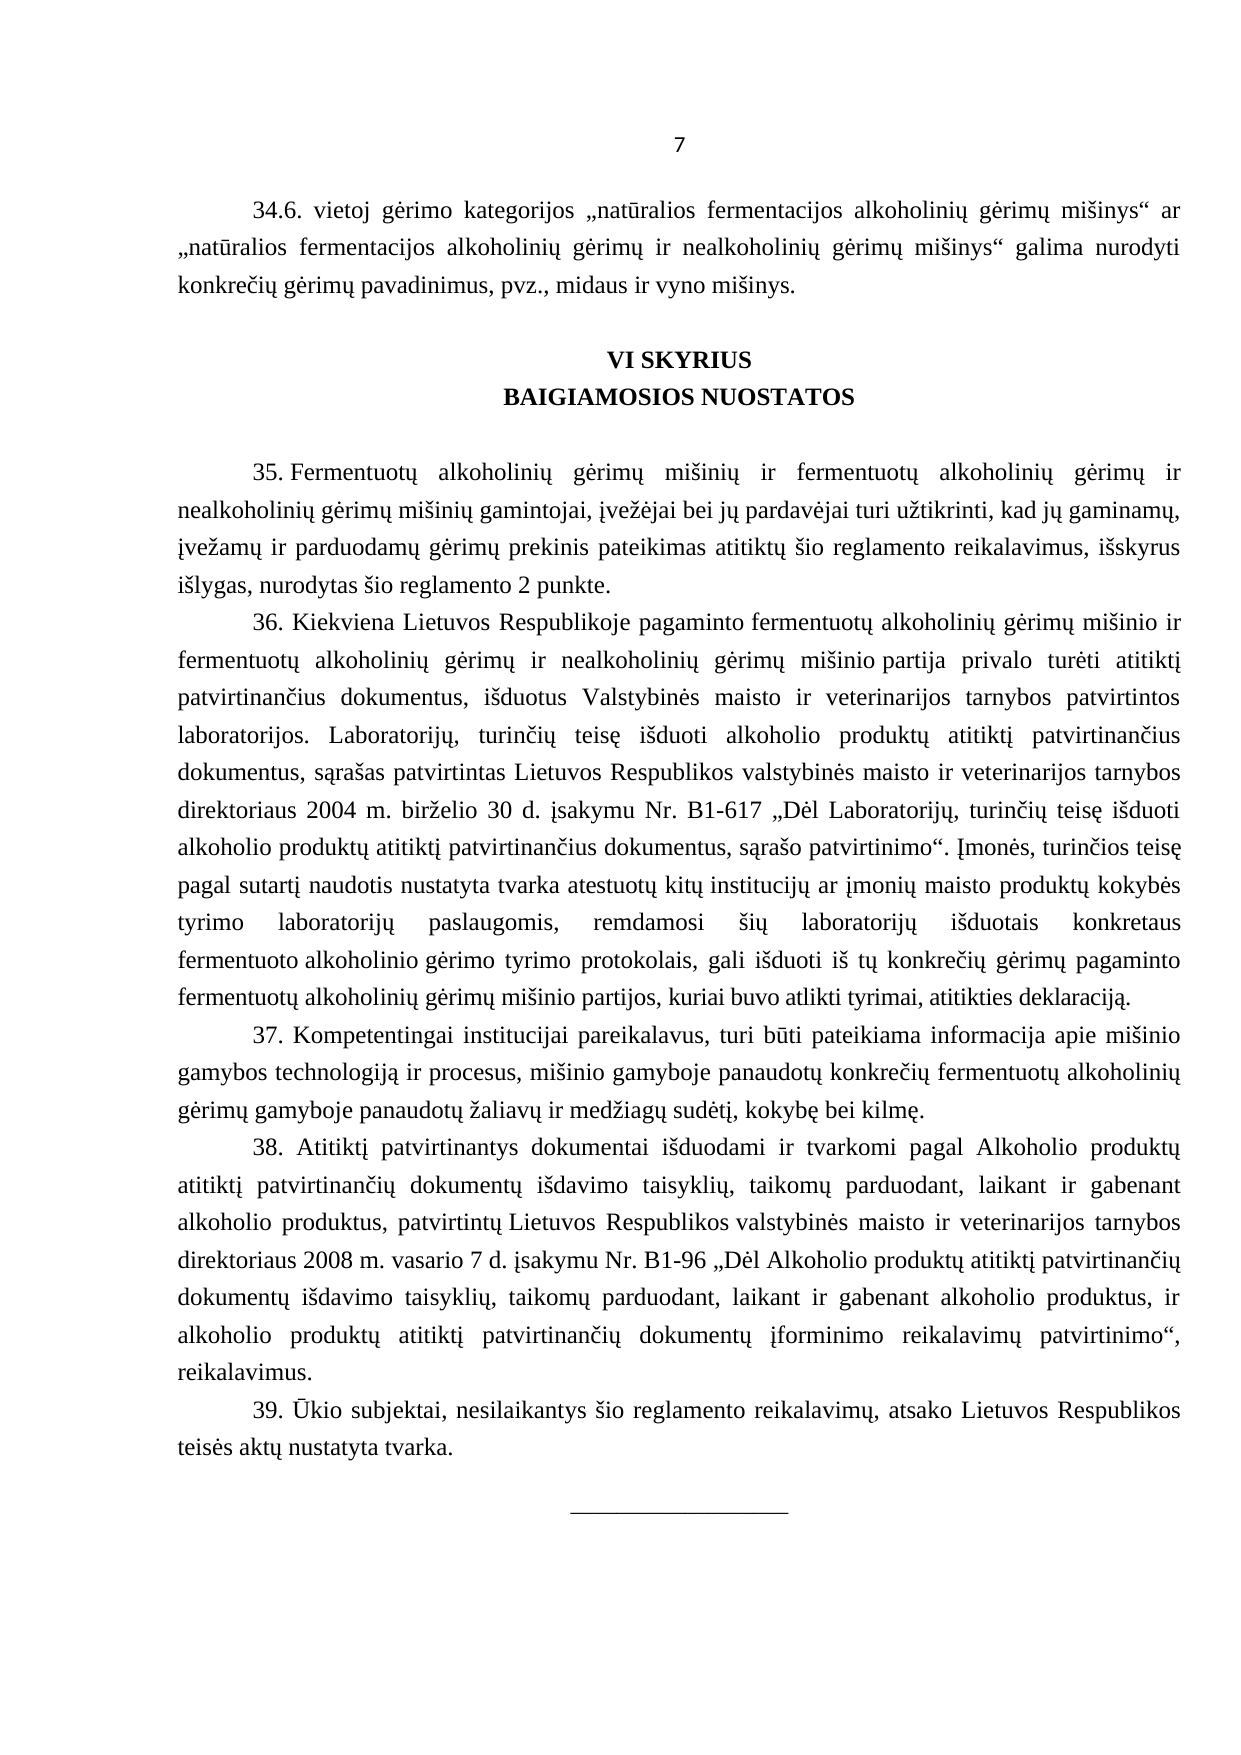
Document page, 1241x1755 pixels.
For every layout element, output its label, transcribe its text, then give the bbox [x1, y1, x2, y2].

text 34.6. vietoj gėrimo kategorijos „natūralios fermentacijos alkoholinių gėrimų mišinys“ ar „natūralios fermentacijos alkoholinių gėrimų ir nealkoholinių gėrimų mišinys“ galima nurodyti konkrečių gėrimų pavadinimus, pvz., midaus ir vyno mišinys. [177, 186, 1181, 298]
text VI SKYRIUS [177, 336, 1181, 373]
text ___________________ [177, 1490, 1181, 1516]
text 37. Kompetentingai institucijai pareikalavus, turi būti pateikiama informacija apie mišinio gamybos technologiją ir procesus, mišinio gamyboje panaudotų konkrečių fermentuotų alkoholinių gėrimų gamyboje panaudotų žaliavų ir medžiagų sudėtį, kokybę bei kilmę. [177, 1011, 1181, 1123]
text 39. Ūkio subjektai, nesilaikantys šio reglamento reikalavimų, atsako Lietuvos Respublikos teisės aktų nustatyta tvarka. [177, 1386, 1181, 1461]
text 35. Fermentuotų alkoholinių gėrimų mišinių ir fermentuotų alkoholinių gėrimų ir nealkoholinių gėrimų mišinių gamintojai, įvežėjai bei jų pardavėjai turi užtikrinti, kad jų gaminamų, įvežamų ir parduodamų gėrimų prekinis pateikimas atitiktų šio reglamento reikalavimus, išskyrus išlygas, nurodytas šio reglamento 2 punkte. [177, 448, 1181, 598]
text BAIGIAMOSIOS NUOSTATOS [177, 373, 1181, 411]
text 36. Kiekviena Lietuvos Respublikoje pagaminto fermentuotų alkoholinių gėrimų mišinio ir fermentuotų alkoholinių gėrimų ir nealkoholinių gėrimų mišinio partija privalo turėti atitiktį patvirtinančius dokumentus, išduotus Valstybinės maisto ir veterinarijos tarnybos patvirtintos laboratorijos. Laboratorijų, turinčių teisę išduoti alkoholio produktų atitiktį patvirtinančius dokumentus, sąrašas patvirtintas Lietuvos Respublikos valstybinės maisto ir veterinarijos tarnybos direktoriaus 2004 m. birželio 30 d. įsakymu Nr. B1-617 „Dėl Laboratorijų, turinčių teisę išduoti alkoholio produktų atitiktį patvirtinančius dokumentus, sąrašo patvirtinimo“. Įmonės, turinčios teisę pagal sutartį naudotis nustatyta tvarka atestuotų kitų institucijų ar įmonių maisto produktų kokybės tyrimo laboratorijų paslaugomis, remdamosi šių laboratorijų išduotais konkretaus fermentuoto alkoholinio gėrimo tyrimo protokolais, gali išduoti iš tų konkrečių gėrimų pagaminto fermentuotų alkoholinių gėrimų mišinio partijos, kuriai buvo atlikti tyrimai, atitikties deklaraciją. [177, 598, 1181, 1011]
text 38. Atitiktį patvirtinantys dokumentai išduodami ir tvarkomi pagal Alkoholio produktų atitiktį patvirtinančių dokumentų išdavimo taisyklių, taikomų parduodant, laikant ir gabenant alkoholio produktus, patvirtintų Lietuvos Respublikos valstybinės maisto ir veterinarijos tarnybos direktoriaus 2008 m. vasario 7 d. įsakymu Nr. B1-96 „Dėl Alkoholio produktų atitiktį patvirtinančių dokumentų išdavimo taisyklių, taikomų parduodant, laikant ir gabenant alkoholio produktus, ir alkoholio produktų atitiktį patvirtinančių dokumentų įforminimo reikalavimų patvirtinimo“, reikalavimus. [177, 1123, 1181, 1386]
